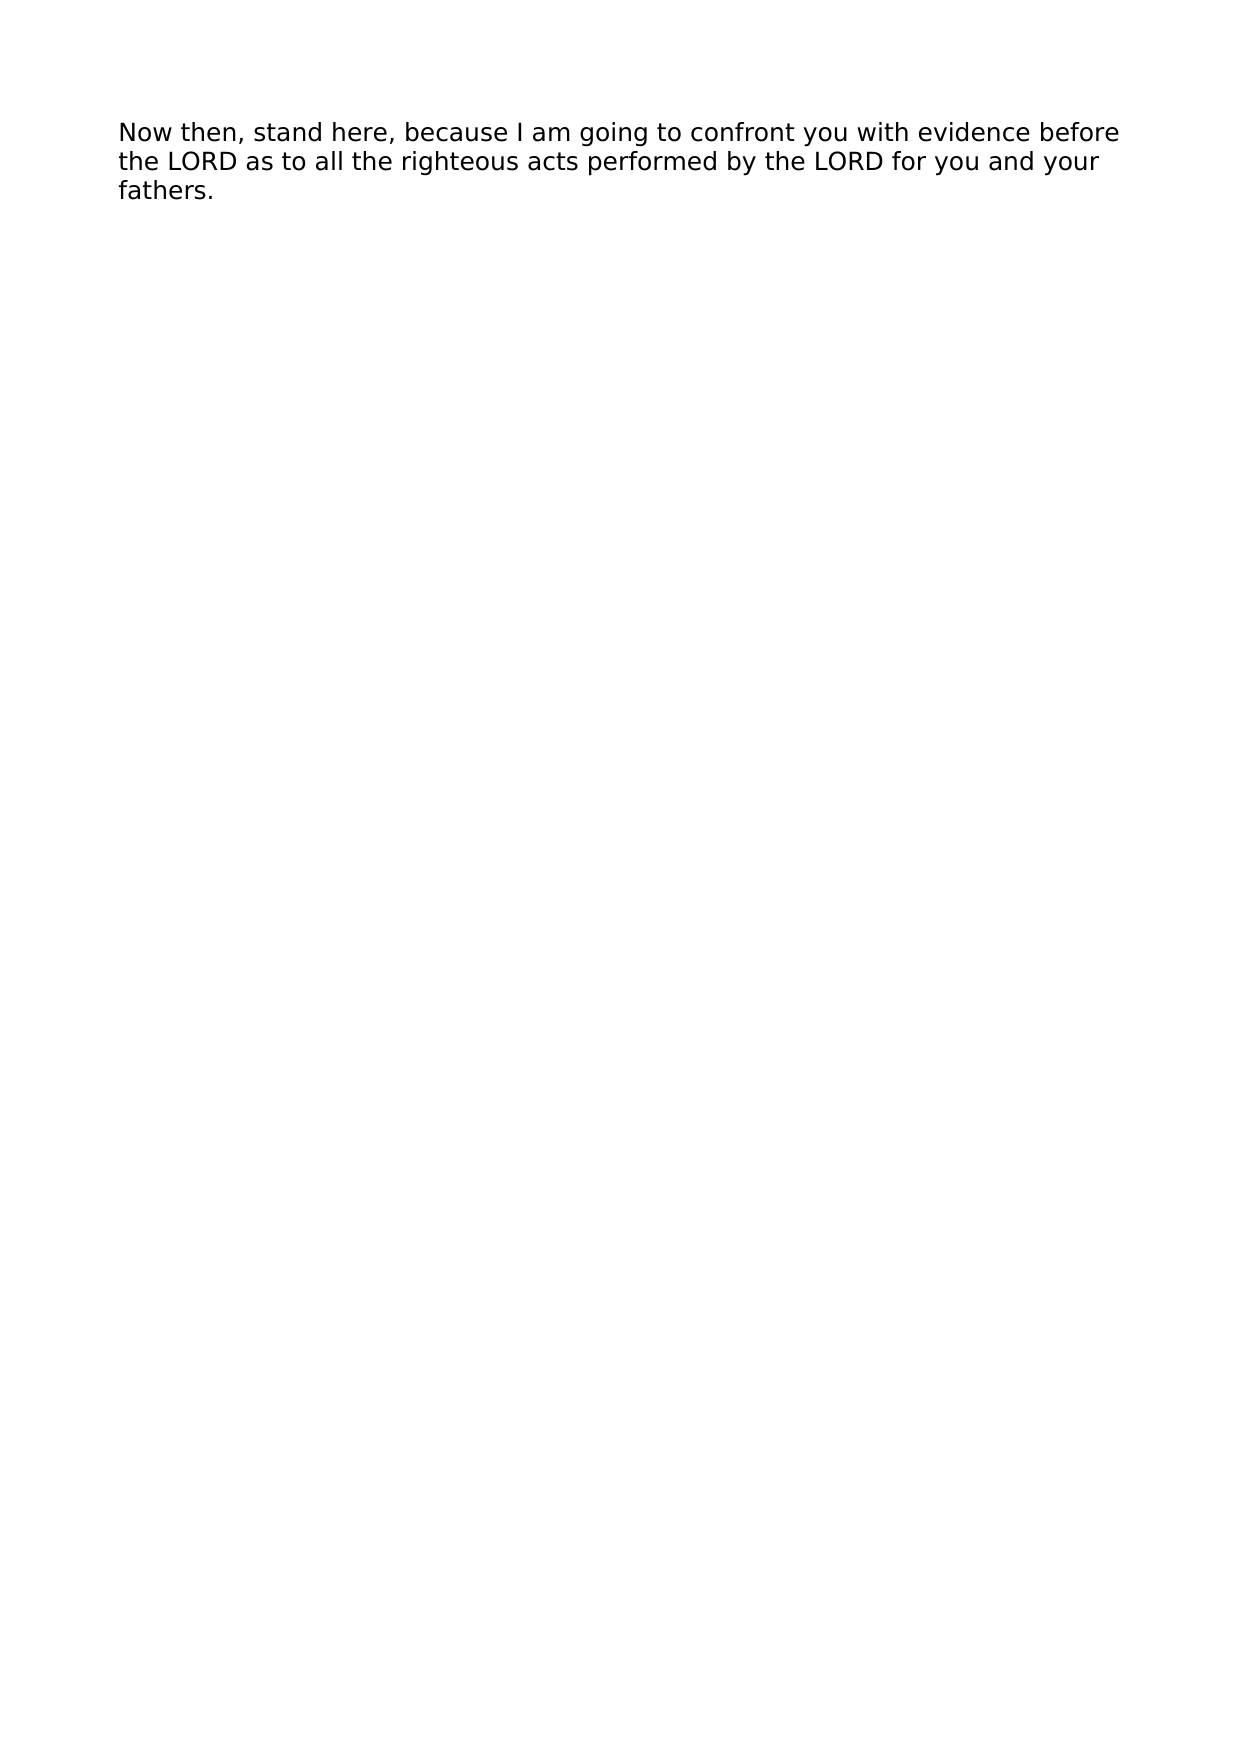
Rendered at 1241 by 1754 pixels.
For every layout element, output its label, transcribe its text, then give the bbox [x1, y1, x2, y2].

text Now then, stand here, because I am going to confront you with evidence before the LORD as to all the righteous acts performed by the LORD for you and your fathers. [118, 118, 1122, 206]
